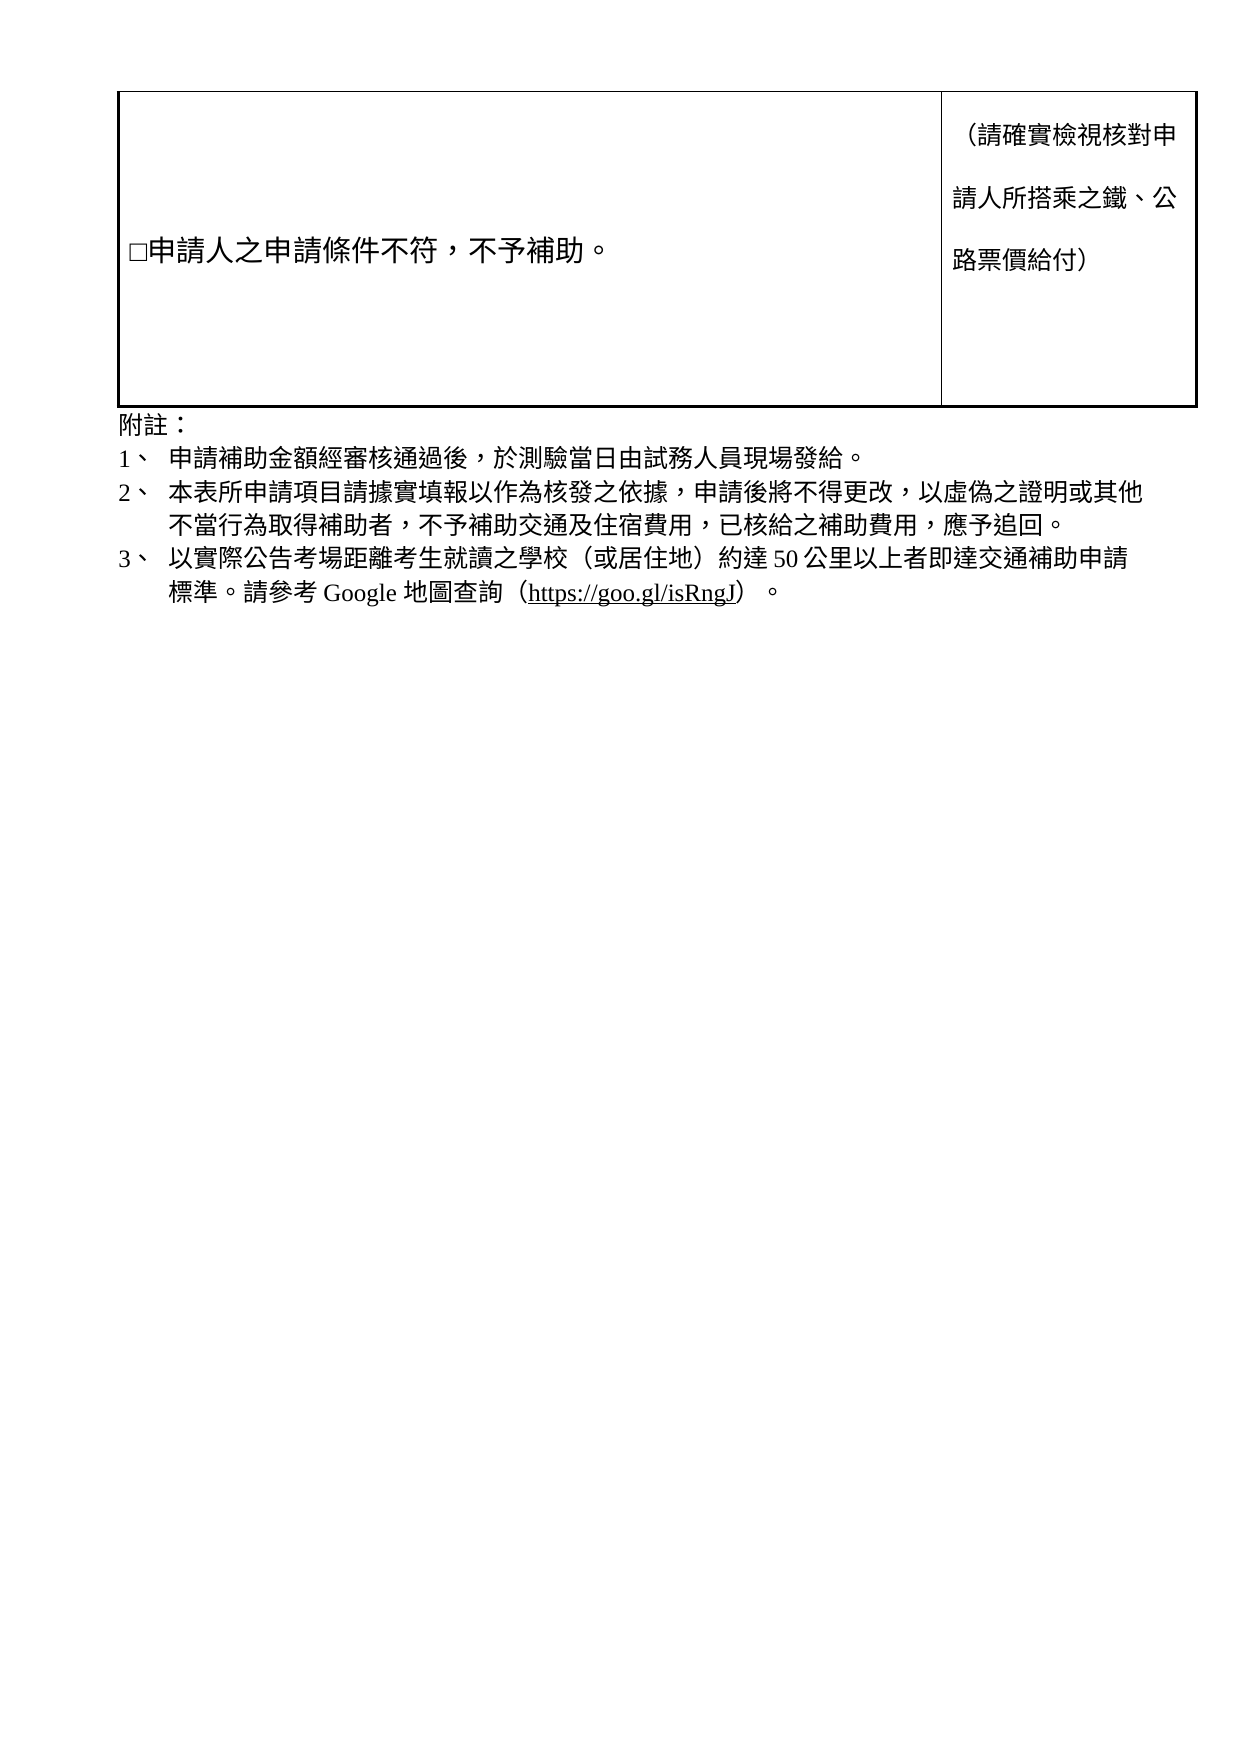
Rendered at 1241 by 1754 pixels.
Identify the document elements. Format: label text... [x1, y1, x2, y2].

list 以實際公告考場距離考生就讀之學校（或居住地）約達50公里以上者即達交通補助申請標準。請參考Google 地圖查詢（https://goo.gl/isRngJ）。 [118, 541, 1152, 608]
table_cell □申請人之申請條件不符，不予補助。 [120, 92, 941, 404]
text 附註： [118, 408, 1152, 441]
table_cell （請確實檢視核對申請人所搭乘之鐵、公路票價給付） [942, 92, 1195, 404]
list 本表所申請項目請據實填報以作為核發之依據，申請後將不得更改，以虛偽之證明或其他不當行為取得補助者，不予補助交通及住宿費用，已核給之補助費用，應予追回。 [118, 474, 1152, 541]
list 申請補助金額經審核通過後，於測驗當日由試務人員現場發給。 [118, 441, 1152, 474]
